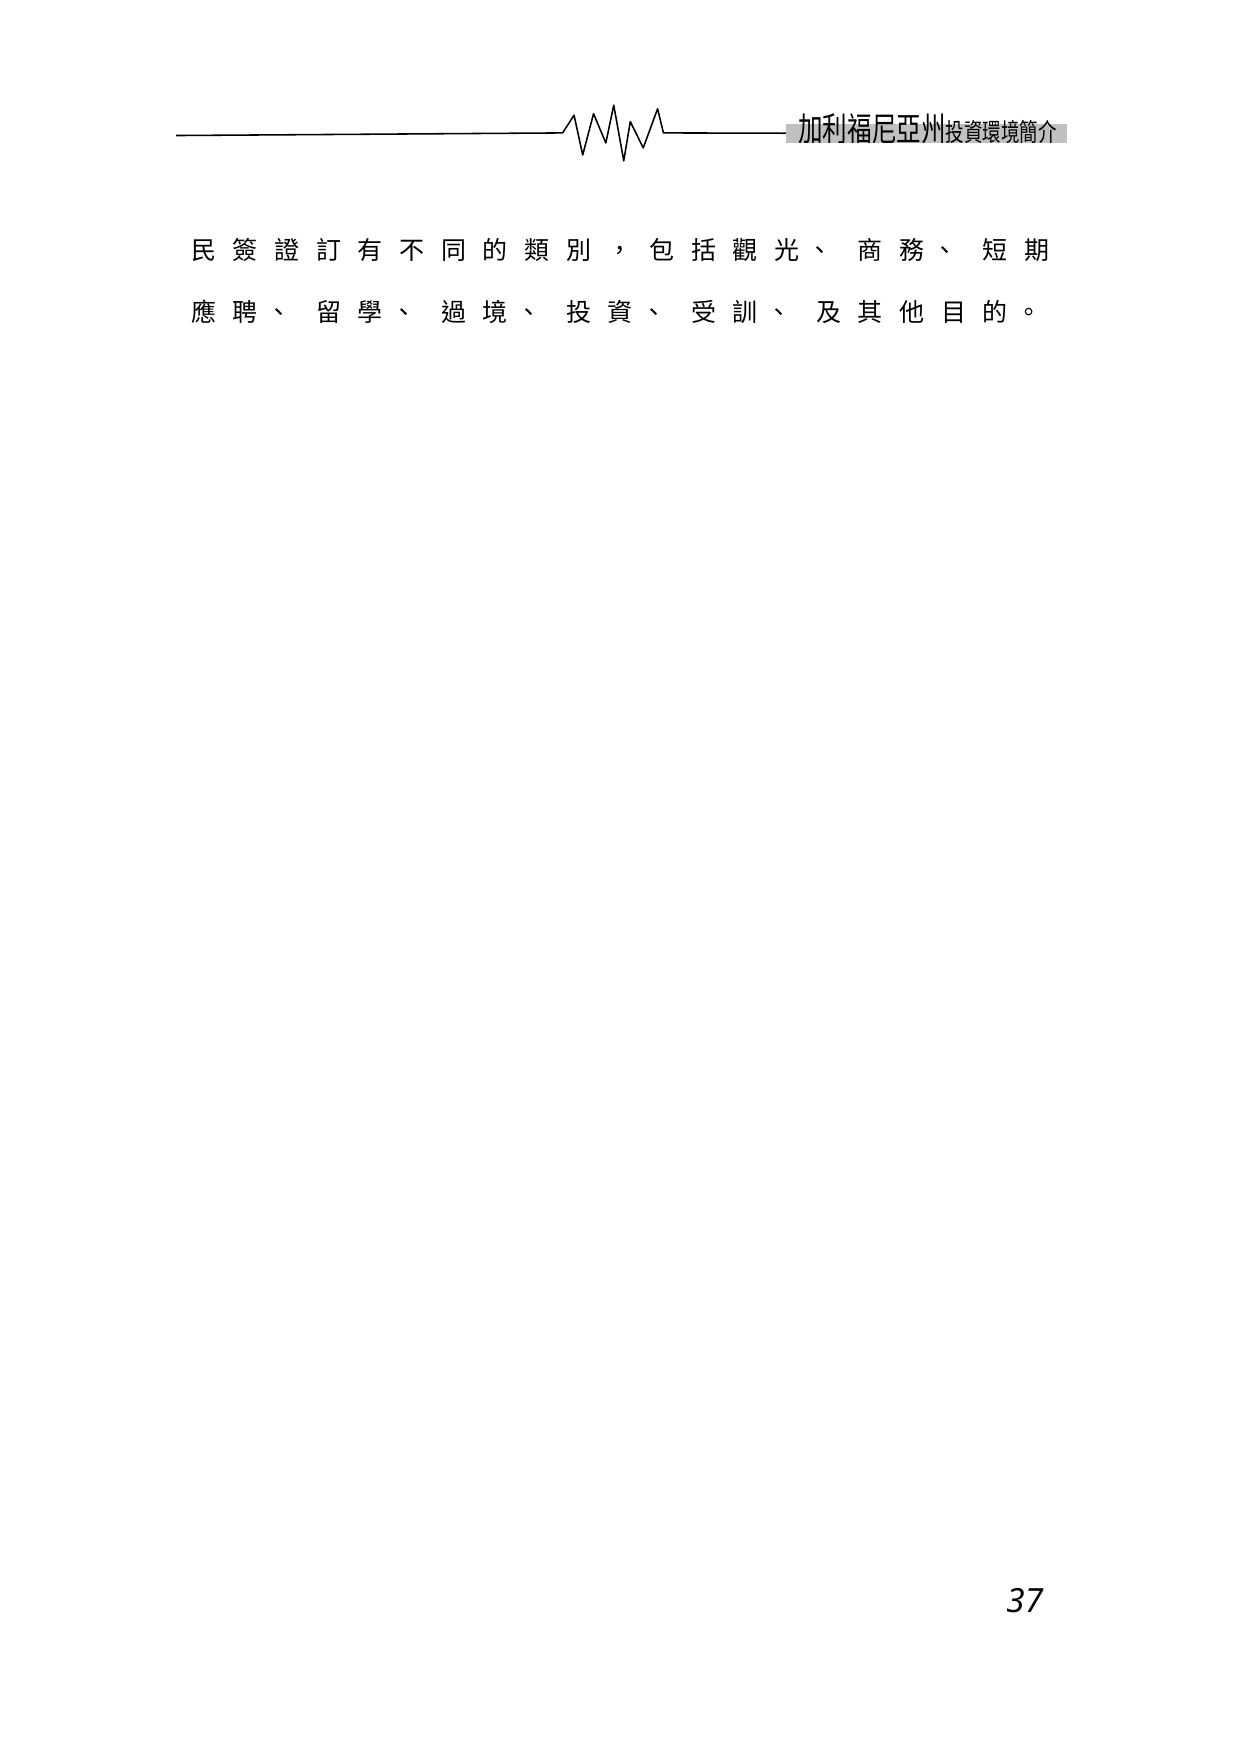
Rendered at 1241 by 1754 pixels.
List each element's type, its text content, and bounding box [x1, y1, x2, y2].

text 民簽證訂有不同的類別，包括觀光、商務、短期應聘、留學、過境、投資、受訓、及其他目的。 [183, 207, 1058, 332]
